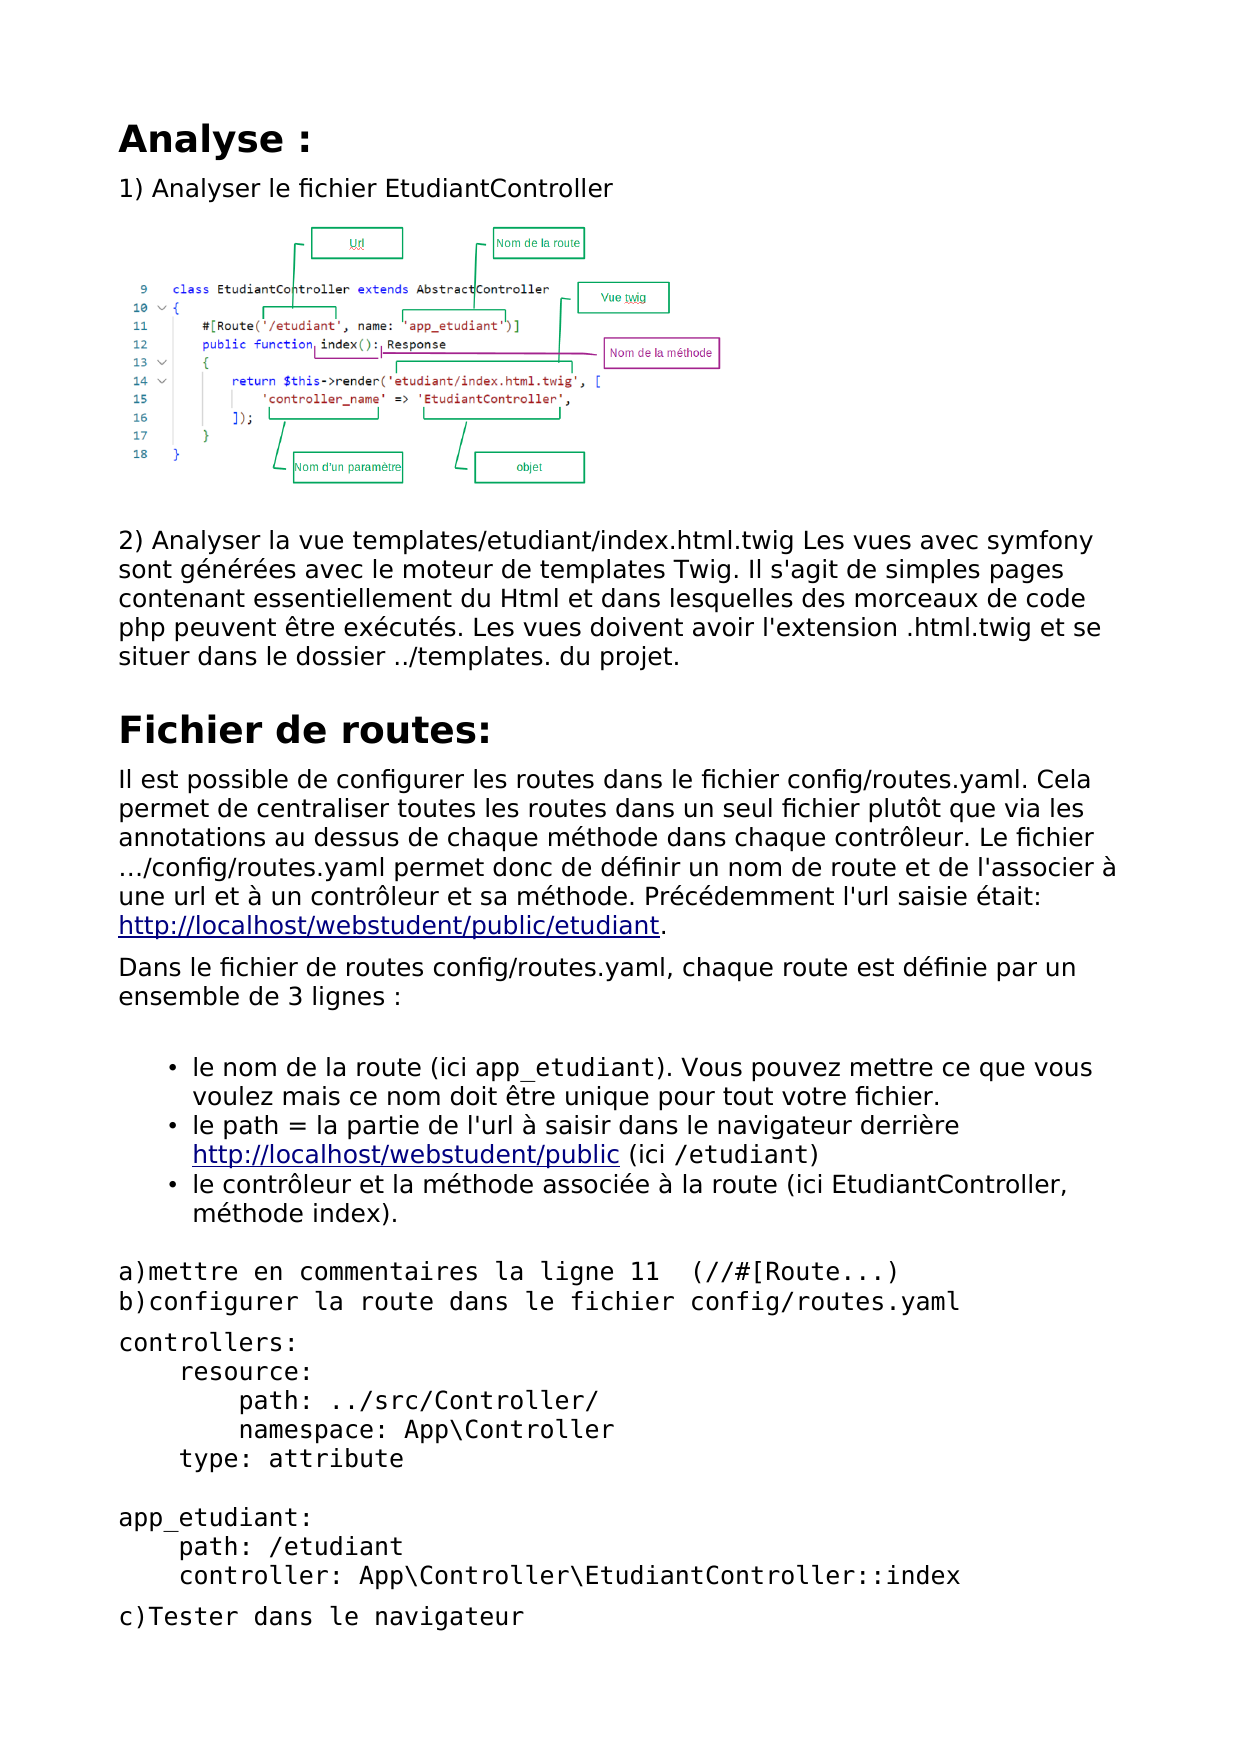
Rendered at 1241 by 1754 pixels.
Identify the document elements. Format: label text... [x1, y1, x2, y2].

text 2) Analyser la vue templates/etudiant/index.html.twig Les vues avec symfony sont générées avec le moteur de templates Twig. Il s'agit de simples pages contenant essentiellement du Html et dans lesquelles des morceaux de code php peuvent être exécutés. Les vues doivent avoir l'extension .html.twig et se situer dans le dossier ../templates. du projet. [118, 526, 1122, 672]
list le contrôleur et la méthode associée à la route (ici EtudiantController, méthode index). [177, 1170, 1122, 1228]
subtitle Analyse : [118, 118, 1122, 162]
text Il est possible de configurer les routes dans le fichier config/routes.yaml. Cela permet de centraliser toutes les routes dans un seul fichier plutôt que via les annotations au dessus de chaque méthode dans chaque contrôleur. Le fichier …/config/routes.yaml permet donc de définir un nom de route et de l'associer à une url et à un contrôleur et sa méthode. Précédemment l'url saisie était: http://localhost/webstudent/public/etudiant. [118, 765, 1122, 940]
text c)Tester dans le navigateur [118, 1602, 1122, 1631]
text controllers: resource: path: ../src/Controller/ namespace: App\Controller type: attribute app_etudiant: path: /etudiant controller: App\Controller\EtudiantController::index [118, 1328, 1122, 1590]
text 1) Analyser le fichier EtudiantController [118, 174, 1122, 513]
picture [118, 203, 744, 514]
text a)mettre en commentaires la ligne 11 (//#[Route...) b)configurer la route dans le fichier config/routes.yaml [118, 1258, 1122, 1316]
list le path = la partie de l'url à saisir dans le navigateur derrière http://localhost/webstudent/public (ici /etudiant) [177, 1111, 1122, 1170]
list le nom de la route (ici app_etudiant). Vous pouvez mettre ce que vous voulez mais ce nom doit être unique pour tout votre fichier. [177, 1053, 1122, 1111]
subtitle Fichier de routes: [118, 709, 1122, 753]
text Dans le fichier de routes config/routes.yaml, chaque route est définie par un ensemble de 3 lignes : [118, 953, 1122, 1011]
